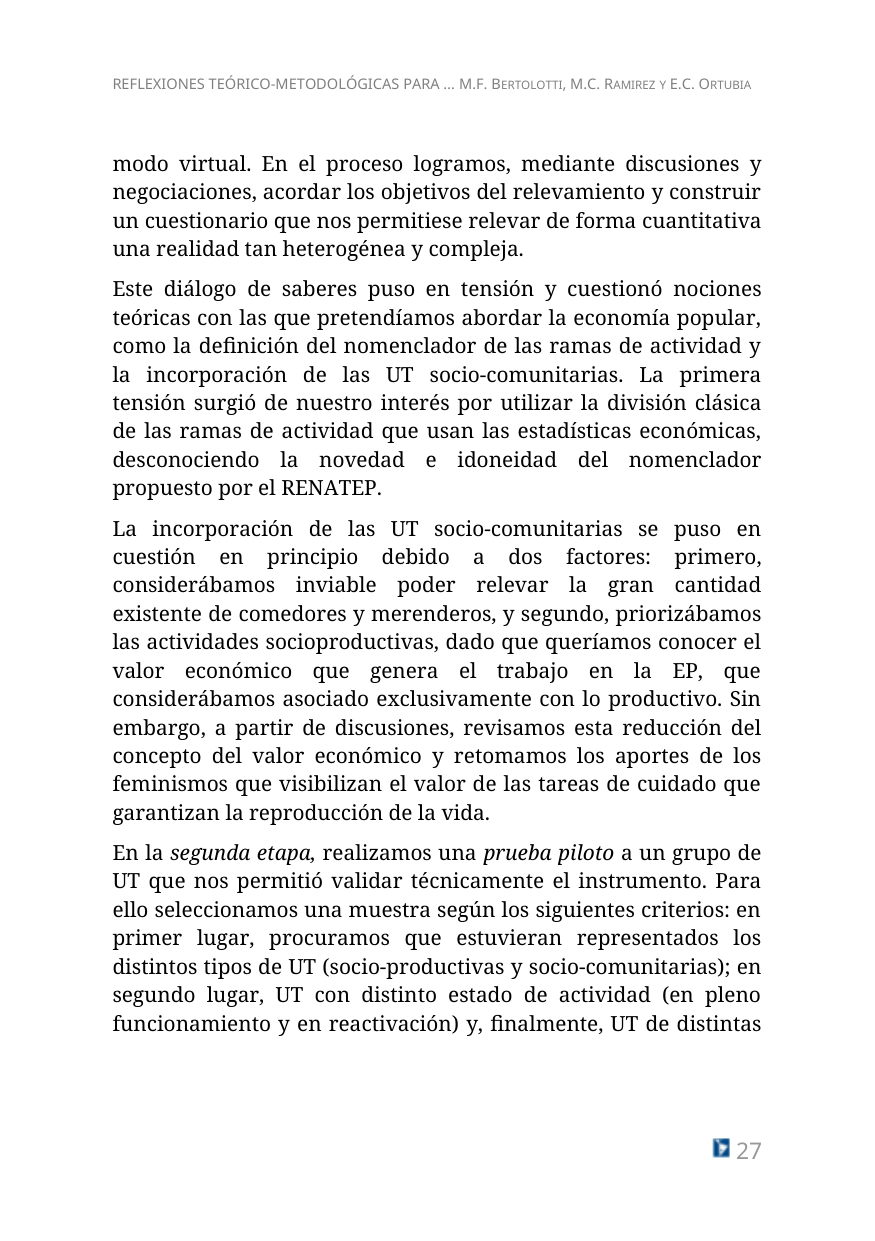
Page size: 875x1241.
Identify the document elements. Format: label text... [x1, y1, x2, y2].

text Este diálogo de saberes puso en tensión y cuestionó nociones teóricas con las que pretendíamos abordar la economía popular, como la definición del nomenclador de las ramas de actividad y la incorporación de las UT socio-comunitarias. La primera tensión surgió de nuestro interés por utilizar la división clásica de las ramas de actividad que usan las estadísticas económicas, desconociendo la novedad e idoneidad del nomenclador propuesto por el RENATEP. [112, 274, 762, 502]
text modo virtual. En el proceso logramos, mediante discusiones y negociaciones, acordar los objetivos del relevamiento y construir un cuestionario que nos permitiese relevar de forma cuantitativa una realidad tan heterogénea y compleja. [112, 149, 762, 263]
picture [707, 1134, 736, 1164]
text En la segunda etapa, realizamos una prueba piloto a un grupo de UT que nos permitió validar técnicamente el instrumento. Para ello seleccionamos una muestra según los siguientes criterios: en primer lugar, procuramos que estuvieran representados los distintos tipos de UT (socio-productivas y socio-comunitarias); en segundo lugar, UT con distinto estado de actividad (en pleno funcionamiento y en reactivación) y, finalmente, UT de distintas [112, 838, 762, 1037]
text La incorporación de las UT socio-comunitarias se puso en cuestión en principio debido a dos factores: primero, considerábamos inviable poder relevar la gran cantidad existente de comedores y merenderos, y segundo, priorizábamos las actividades socioproductivas, dado que queríamos conocer el valor económico que genera el trabajo en la EP, que considerábamos asociado exclusivamente con lo productivo. Sin embargo, a partir de discusiones, revisamos esta reducción del concepto del valor económico y retomamos los aportes de los feminismos que visibilizan el valor de las tareas de cuidado que garantizan la reproducción de la vida. [112, 514, 762, 826]
